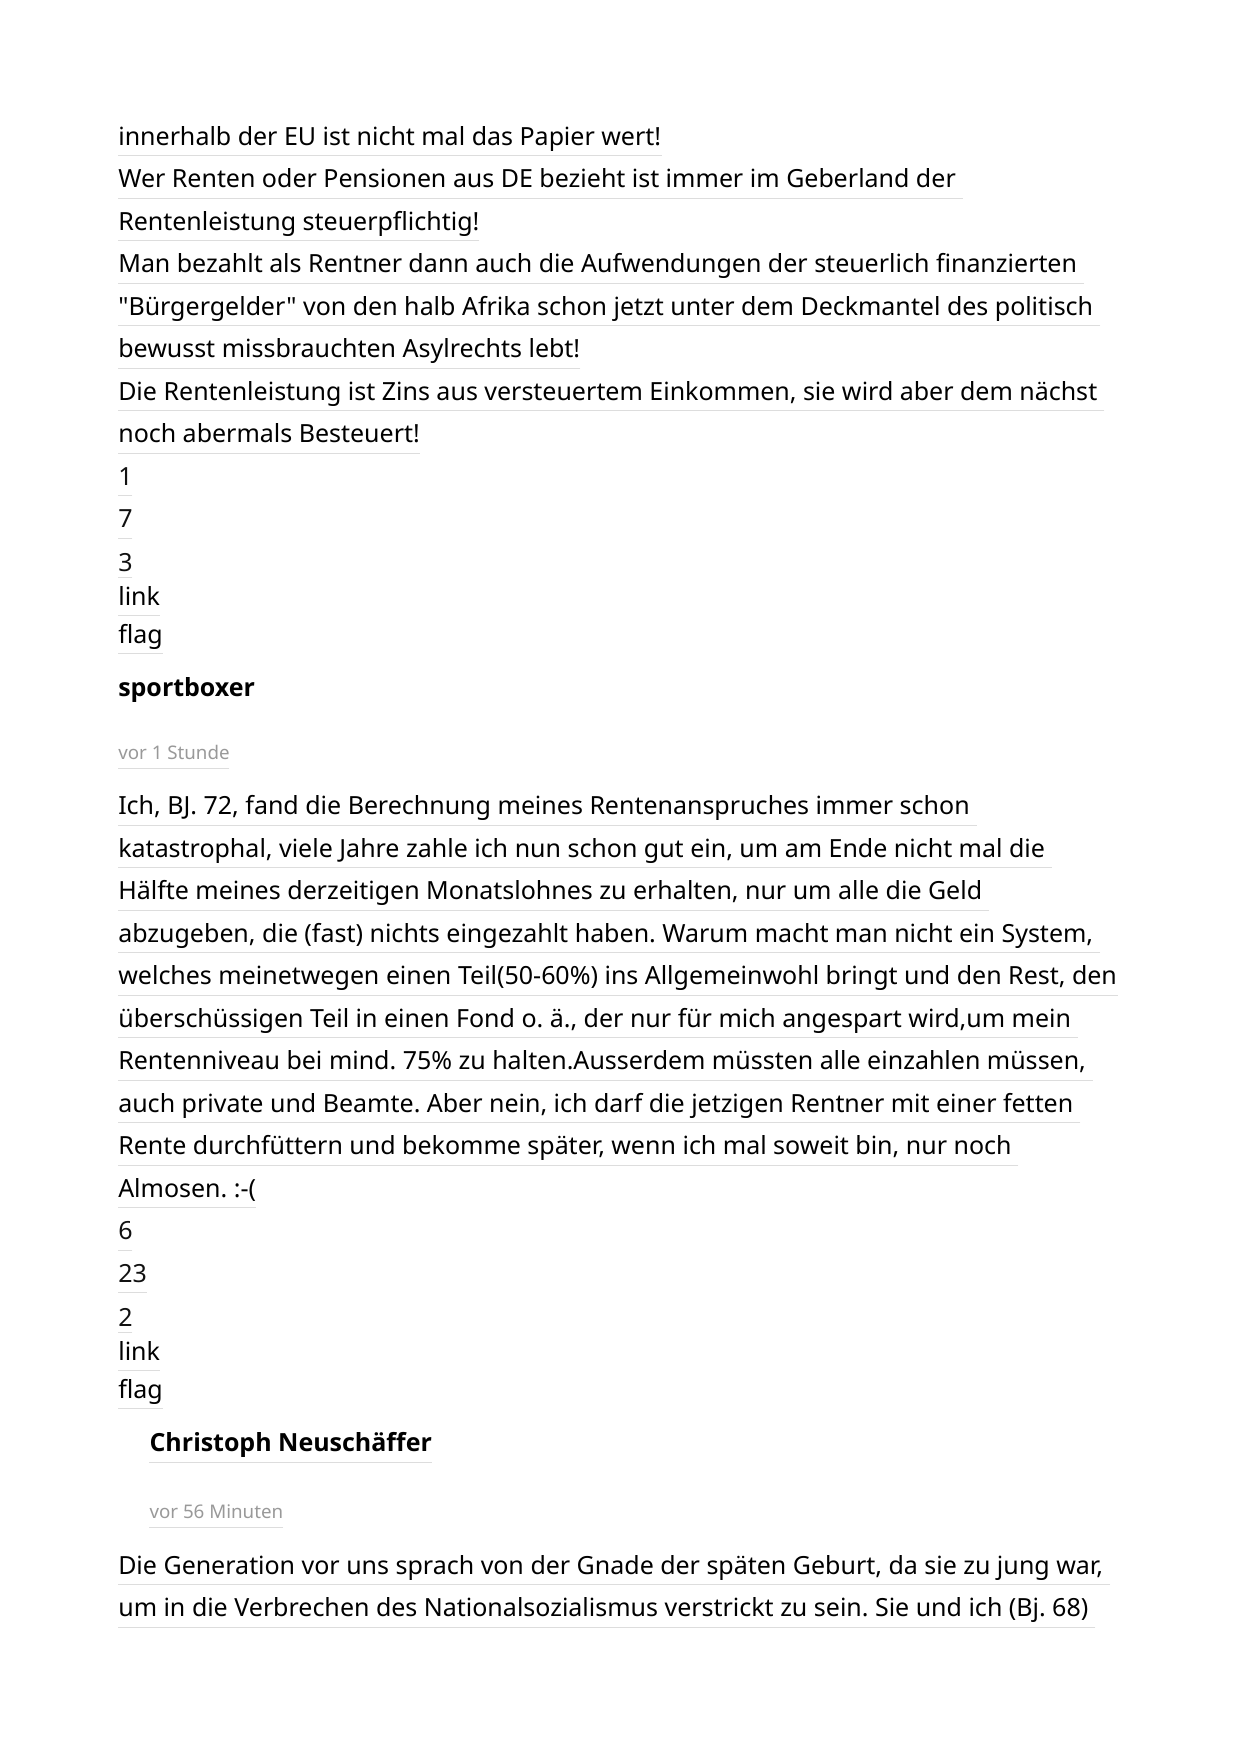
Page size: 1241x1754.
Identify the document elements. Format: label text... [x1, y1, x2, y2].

text 6 [118, 1213, 1122, 1251]
text sportboxer [118, 670, 1122, 704]
text 7 [118, 501, 1122, 539]
text 1 [118, 458, 1122, 496]
text vor 1 Stunde [118, 739, 1117, 769]
text innerhalb der EU ist nicht mal das Papier wert! Wer Renten oder Pensionen aus DE bezieht ist immer im Geberland der Rentenleistung steuerpflichtig! Man bezahlt als Rentner dann auch die Aufwendungen der steuerlich finanzierten "Bürgergelder" von den halb Afrika schon jetzt unter dem Deckmantel des politisch bewusst missbrauchten Asylrechts lebt! Die Rentenleistung ist Zins aus versteuertem Einkommen, sie wird aber dem nächst noch abermals Besteuert! [118, 118, 1122, 454]
text Ich, BJ. 72, fand die Berechnung meines Rentenanspruches immer schon katastrophal, viele Jahre zahle ich nun schon gut ein, um am Ende nicht mal die Hälfte meines derzeitigen Monatslohnes zu erhalten, nur um alle die Geld abzugeben, die (fast) nichts eingezahlt haben. Warum macht man nicht ein System, welches meinetwegen einen Teil(50-60%) ins Allgemeinwohl bringt und den Rest, den überschüssigen Teil in einen Fond o. ä., der nur für mich angespart wird,um mein Rentenniveau bei mind. 75% zu halten.Ausserdem müssten alle einzahlen müssen, auch private und Beamte. Aber nein, ich darf die jetzigen Rentner mit einer fetten Rente durchfüttern und bekomme später, wenn ich mal soweit bin, nur noch Almosen. :-( [118, 788, 1122, 1208]
text flag [118, 616, 1122, 654]
text 23 [118, 1256, 1122, 1293]
text Christoph Neuschäffer [149, 1425, 1122, 1463]
text 2 [118, 1298, 1122, 1333]
text vor 56 Minuten [149, 1499, 1117, 1528]
text 3 [118, 543, 1122, 578]
text link [118, 578, 1122, 616]
text Die Generation vor uns sprach von der Gnade der späten Geburt, da sie zu jung war, um in die Verbrechen des Nationalsozialismus verstrickt zu sein. Sie und ich (Bj. 68) [118, 1547, 1122, 1628]
text link [118, 1333, 1122, 1371]
text flag [118, 1371, 1122, 1409]
